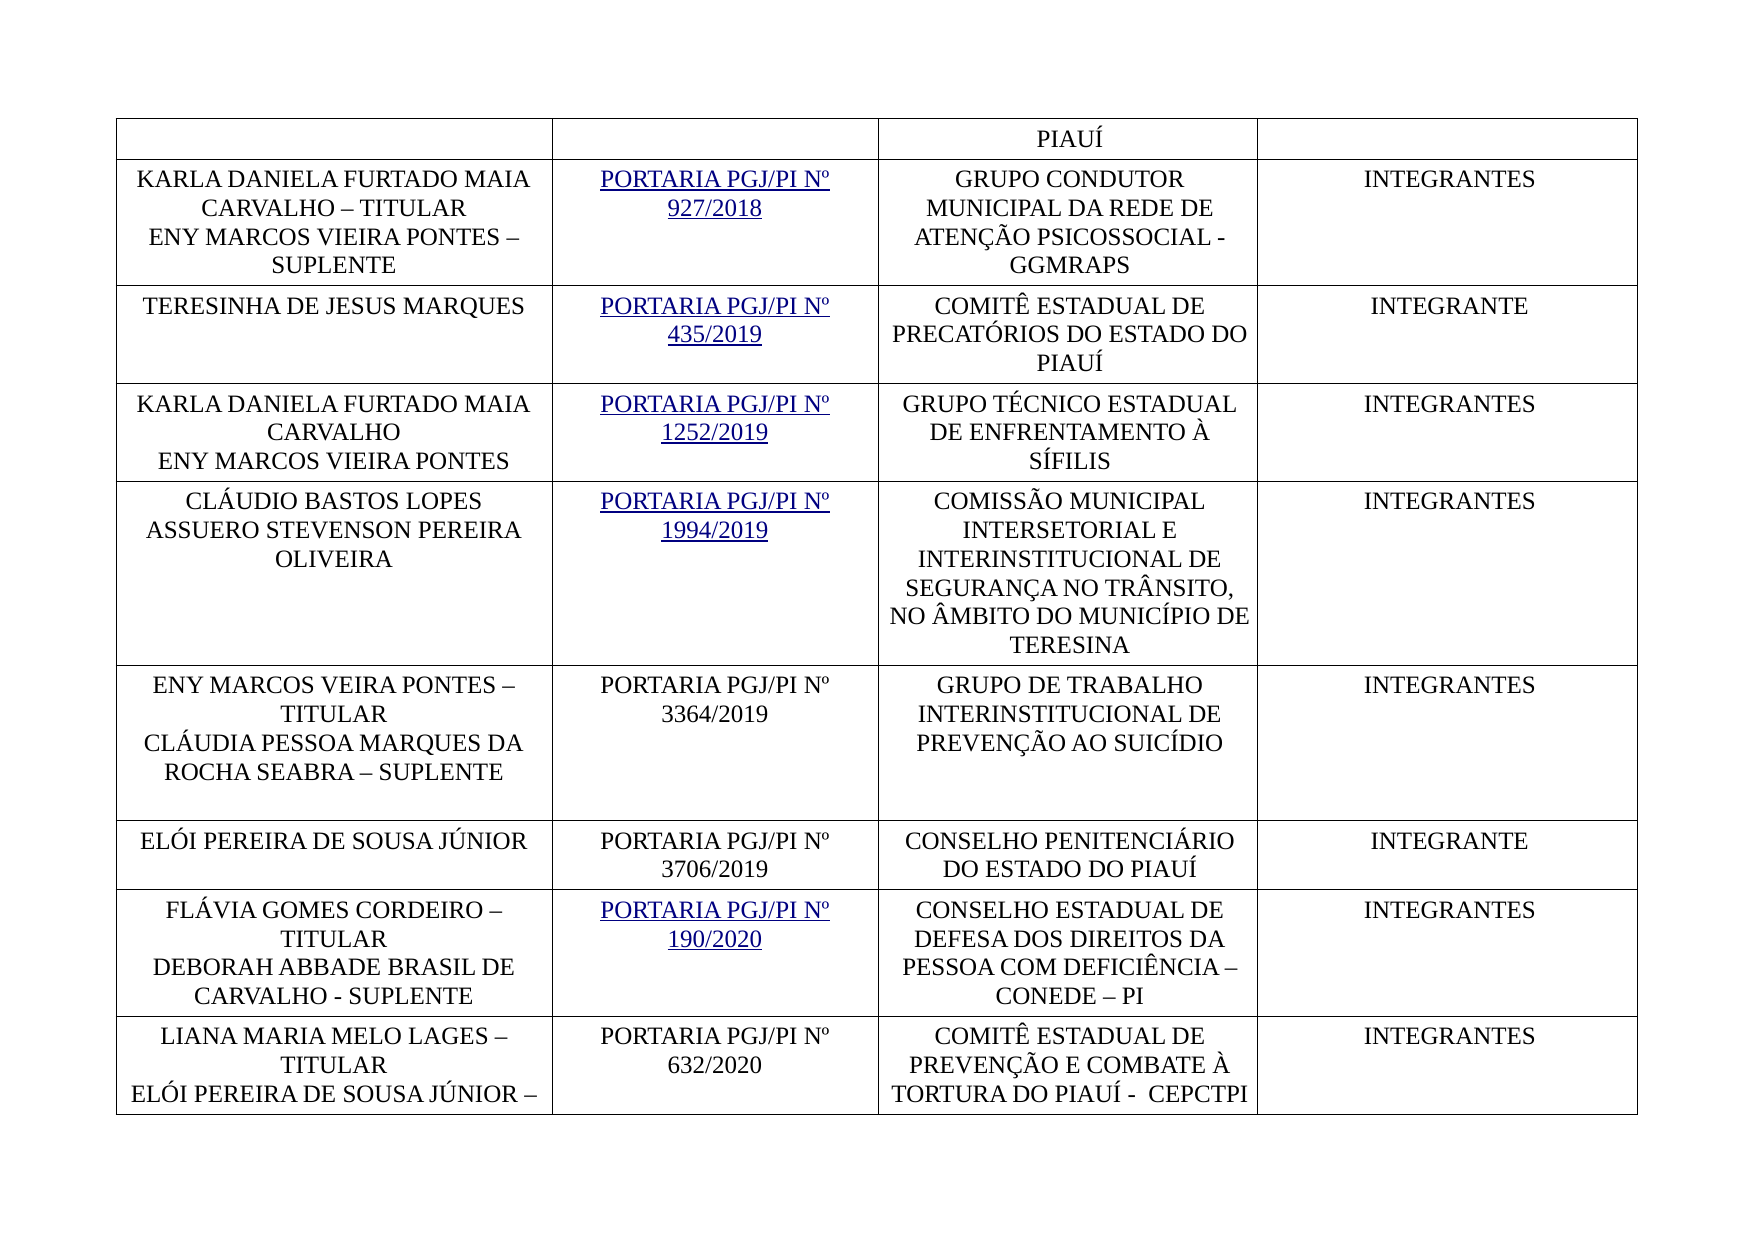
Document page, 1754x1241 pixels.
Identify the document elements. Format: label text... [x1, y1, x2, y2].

table_cell CONSELHO ESTADUAL DE DEFESA DOS DIREITOS DA PESSOA COM DEFICIÊNCIA – CONEDE – PI [879, 890, 1257, 1016]
table_cell [1258, 119, 1637, 158]
table_cell Integrantes [1258, 384, 1637, 481]
table_cell PORTARIA PGJ/PI Nº 190/2020 [553, 890, 878, 1016]
table_cell PORTARIA PGJ/PI Nº 3364/2019 [553, 666, 878, 820]
table_cell Integrantes [1258, 482, 1637, 665]
table_cell PORTARIA PGJ/PI Nº 3706/2019 [553, 821, 878, 889]
table_cell PORTARIA PGJ/PI Nº 927/2018 [553, 160, 878, 285]
table_cell GRUPO CONDUTOR MUNICIPAL DA REDE DE ATENÇÃO PSICOSSOCIAL - GGMRAPS [879, 160, 1257, 285]
table_cell Comitê Estadual de Precatórios do Estado do Piauí [879, 286, 1257, 383]
table_cell KARLA DANIELA FURTADO MAIA CARVALHO – TITULAR ENY MARCOS VIEIRA PONTES – SUPLENTE [117, 160, 552, 285]
table_cell Comitê Estadual de Prevenção e Combate à Tortura do Piauí - CEPCTPI [879, 1017, 1257, 1113]
table_cell PORTARIA PGJ/PI Nº 632/2020 [553, 1017, 878, 1113]
table_cell Comissão Municipal Intersetorial e Interinstitucional de Segurança no Trânsito, no âmbito do Município de Teresina [879, 482, 1257, 665]
table_cell ENY MARCOS VEIRA PONTES – TITULAR CLÁUDIA PESSOA MARQUES DA ROCHA SEABRA – SUPLENTE [117, 666, 552, 820]
table_cell GRUPO TÉCNICO ESTADUAL DE ENFRENTAMENTO À SÍFILIS [879, 384, 1257, 481]
table_cell PORTARIA PGJ/PI Nº 1994/2019 [553, 482, 878, 665]
table_cell LIANA MARIA MELO LAGES – TITULAR ELÓI PEREIRA DE SOUSA JÚNIOR – [117, 1017, 552, 1113]
table_cell Integrantes [1258, 890, 1637, 1016]
table_cell PORTARIA PGJ/PI Nº 435/2019 [553, 286, 878, 383]
table_cell Piauí [879, 119, 1257, 158]
table_cell FLÁVIA GOMES CORDEIRO – TITULAR DEBORAH ABBADE BRASIL DE CARVALHO - SUPLENTE [117, 890, 552, 1016]
table_cell Integrantes [1258, 160, 1637, 285]
table_cell GRUPO DE TRABALHO INTERINSTITUCIONAL DE PREVENÇÃO AO SUICÍDIO [879, 666, 1257, 820]
table_cell KARLA DANIELA FURTADO MAIA CARVALHO ENY MARCOS VIEIRA PONTES [117, 384, 552, 481]
table_cell Integrantes [1258, 1017, 1637, 1113]
table_cell CLÁUDIO BASTOS LOPES ASSUERO STEVENSON PEREIRA OLIVEIRA [117, 482, 552, 665]
table_cell TERESINHA DE JESUS MARQUES [117, 286, 552, 383]
table_cell [117, 119, 552, 158]
table_cell PORTARIA PGJ/PI Nº 1252/2019 [553, 384, 878, 481]
table_cell CONSELHO PENITENCIÁRIO DO ESTADO DO PIAUÍ [879, 821, 1257, 889]
table_cell Integrante [1258, 286, 1637, 383]
table_cell Integrante [1258, 821, 1637, 889]
table_cell [553, 119, 878, 158]
table_cell Integrantes [1258, 666, 1637, 820]
table_cell ELÓI PEREIRA DE SOUSA JÚNIOR [117, 821, 552, 889]
